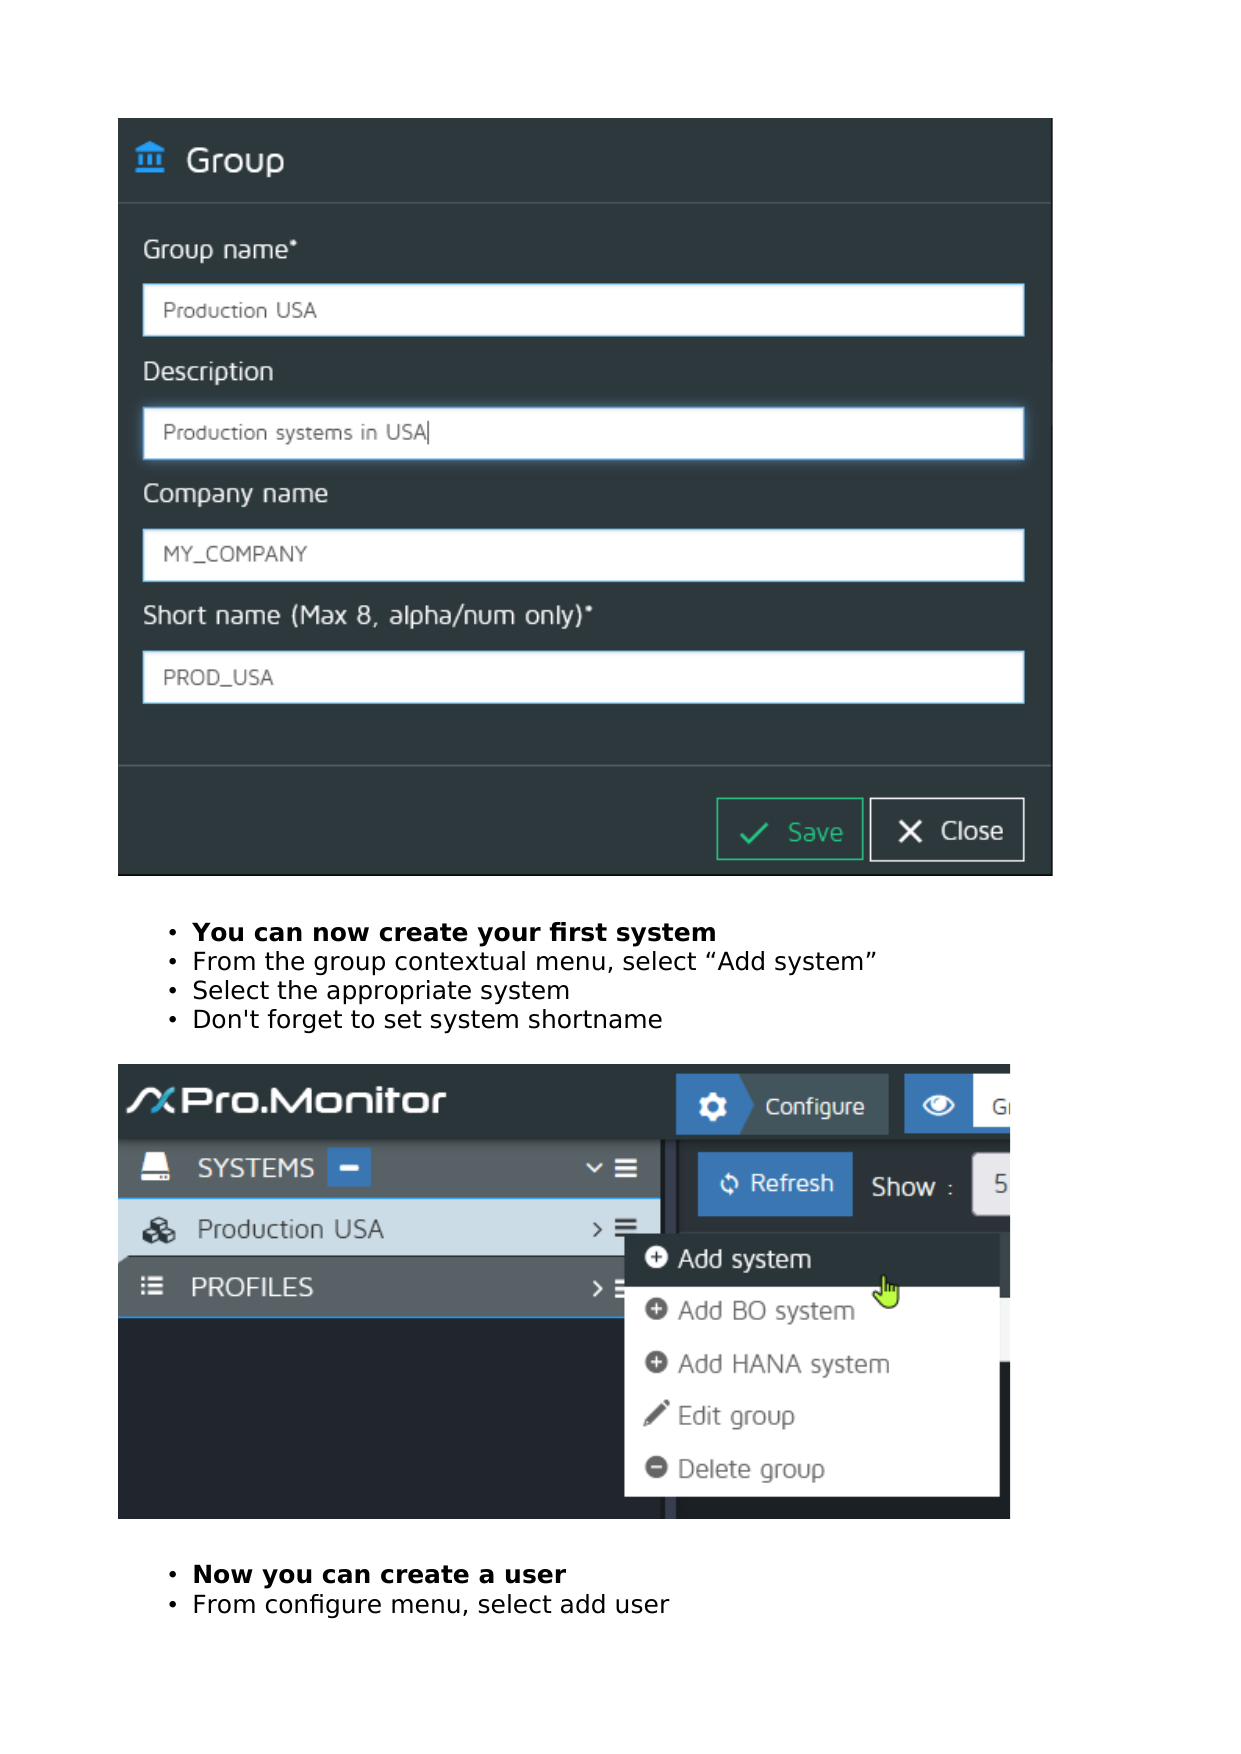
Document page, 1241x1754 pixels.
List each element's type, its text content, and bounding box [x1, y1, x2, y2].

list From configure menu, select add user [177, 1590, 1122, 1619]
list Now you can create a user [177, 1561, 1122, 1590]
list Don't forget to set system shortname [177, 1005, 1122, 1034]
list From the group contextual menu, select “Add system” [177, 947, 1122, 976]
picture [118, 1064, 1011, 1519]
picture [118, 118, 1053, 876]
list You can now create your first system [177, 918, 1122, 947]
list Select the appropriate system [177, 976, 1122, 1005]
